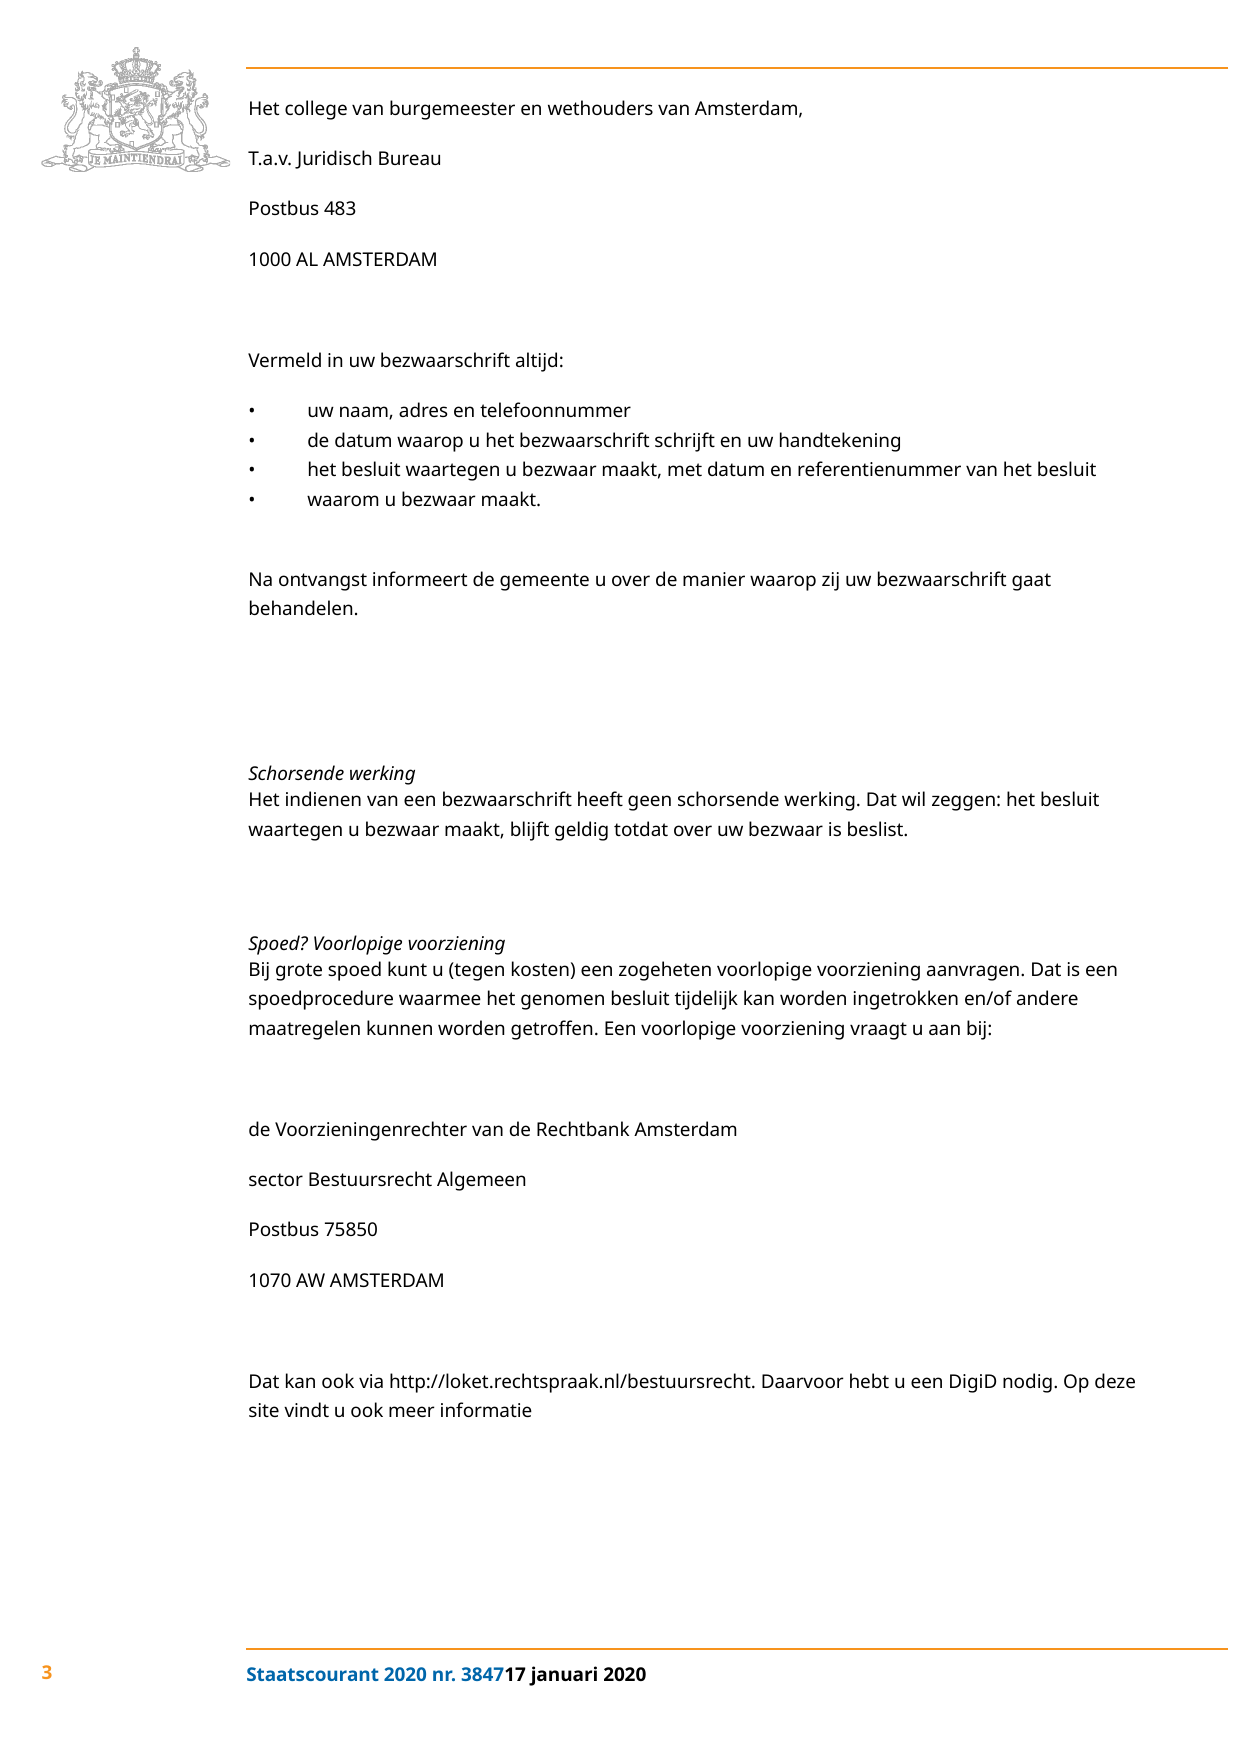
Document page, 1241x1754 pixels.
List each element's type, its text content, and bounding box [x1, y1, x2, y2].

text de Voorzieningenrechter van de Rechtbank Amsterdam [248, 1116, 1152, 1142]
text Vermeld in uw bezwaarschrift altijd: [248, 347, 1152, 373]
list de datum waarop u het bezwaarschrift schrijft en uw handtekening [248, 427, 1152, 453]
text Schorsende werking [248, 760, 1152, 786]
list het besluit waartegen u bezwaar maakt, met datum en referentienummer van het besluit [248, 456, 1152, 482]
text T.a.v. Juridisch Bureau [248, 145, 1152, 171]
text Spoed? Voorlopige voorziening [248, 930, 1152, 956]
list uw naam, adres en telefoonnummer [248, 397, 1152, 423]
text Bij grote spoed kunt u (tegen kosten) een zogeheten voorlopige voorziening aanvragen. Dat is een spoedprocedure waarmee het genomen besluit tijdelijk kan worden ingetrokken en/of andere maatregelen kunnen worden getroffen. Een voorlopige voorziening vraagt u aan bij: [248, 956, 1152, 1041]
text Postbus 75850 [248, 1217, 1152, 1242]
text Het college van burgemeester en wethouders van Amsterdam, [248, 95, 1152, 121]
text 1000 AL AMSTERDAM [248, 246, 1152, 272]
text sector Bestuursrecht Algemeen [248, 1166, 1152, 1192]
text Het indienen van een bezwaarschrift heeft geen schorsende werking. Dat wil zeggen: het besluit waartegen u bezwaar maakt, blijft geldig totdat over uw bezwaar is beslist. [248, 786, 1152, 841]
text Postbus 483 [248, 196, 1152, 221]
picture [41, 47, 231, 172]
text Dat kan ook via http://loket.rechtspraak.nl/bestuursrecht. Daarvoor hebt u een DigiD nodig. Op deze site vindt u ook meer informatie [248, 1368, 1152, 1423]
text Na ontvangst informeert de gemeente u over de manier waarop zij uw bezwaarschrift gaat behandelen. [248, 566, 1152, 621]
text 1070 AW AMSTERDAM [248, 1267, 1152, 1293]
list waarom u bezwaar maakt. [248, 486, 1152, 512]
